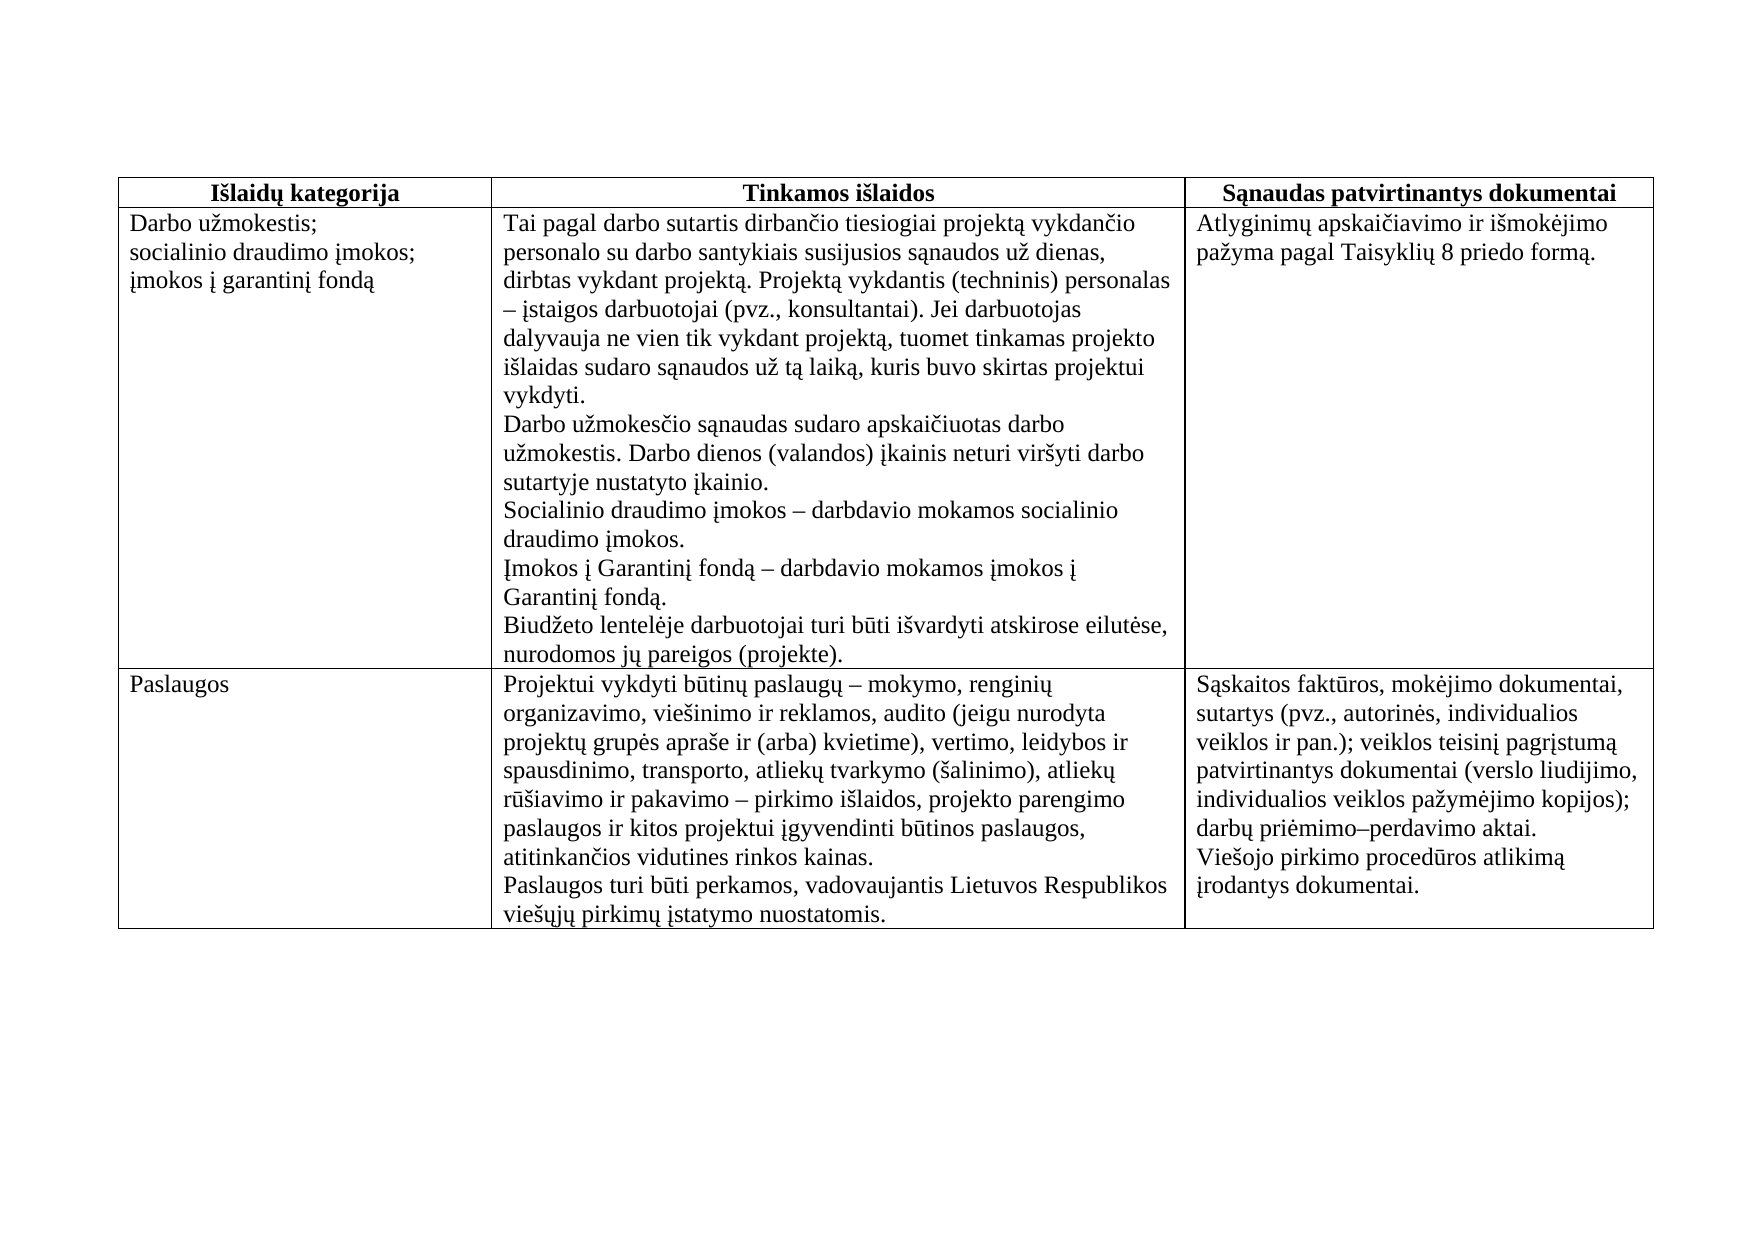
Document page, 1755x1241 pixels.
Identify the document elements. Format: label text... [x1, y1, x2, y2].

table_cell Tai pagal darbo sutartis dirbančio tiesiogiai projektą vykdančio personalo su darbo santykiais susijusios sąnaudos už dienas, dirbtas vykdant projektą. Projektą vykdantis (techninis) personalas – įstaigos darbuotojai (pvz., konsultantai). Jei darbuotojas dalyvauja ne vien tik vykdant projektą, tuomet tinkamas projekto išlaidas sudaro sąnaudos už tą laiką, kuris buvo skirtas projektui vykdyti. Darbo užmokesčio sąnaudas sudaro apskaičiuotas darbo užmokestis. Darbo dienos (valandos) įkainis neturi viršyti darbo sutartyje nustatyto įkainio. Socialinio draudimo įmokos – darbdavio mokamos socialinio draudimo įmokos. Įmokos į Garantinį fondą – darbdavio mokamos įmokos į Garantinį fondą. Biudžeto lentelėje darbuotojai turi būti išvardyti atskirose eilutėse, nurodomos jų pareigos (projekte). [492, 208, 1184, 668]
table_cell Darbo užmokestis; socialinio draudimo įmokos; įmokos į garantinį fondą [119, 208, 491, 668]
table_header Sąnaudas patvirtinantys dokumentai [1186, 178, 1653, 207]
table_cell Paslaugos [119, 669, 491, 928]
table_header Tinkamos išlaidos [492, 178, 1184, 207]
table_cell Atlyginimų apskaičiavimo ir išmokėjimo pažyma pagal Taisyklių 8 priedo formą. [1186, 208, 1653, 668]
table_cell Projektui vykdyti būtinų paslaugų – mokymo, renginių organizavimo, viešinimo ir reklamos, audito (jeigu nurodyta projektų grupės apraše ir (arba) kvietime), vertimo, leidybos ir spausdinimo, transporto, atliekų tvarkymo (šalinimo), atliekų rūšiavimo ir pakavimo – pirkimo išlaidos, projekto parengimo paslaugos ir kitos projektui įgyvendinti būtinos paslaugos, atitinkančios vidutines rinkos kainas. Paslaugos turi būti perkamos, vadovaujantis Lietuvos Respublikos viešųjų pirkimų įstatymo nuostatomis. [492, 669, 1184, 928]
table_cell Sąskaitos faktūros, mokėjimo dokumentai, sutartys (pvz., autorinės, individualios veiklos ir pan.); veiklos teisinį pagrįstumą patvirtinantys dokumentai (verslo liudijimo, individualios veiklos pažymėjimo kopijos); darbų priėmimo–perdavimo aktai. Viešojo pirkimo procedūros atlikimą įrodantys dokumentai. [1186, 669, 1653, 928]
table_header Išlaidų kategorija [119, 178, 491, 207]
